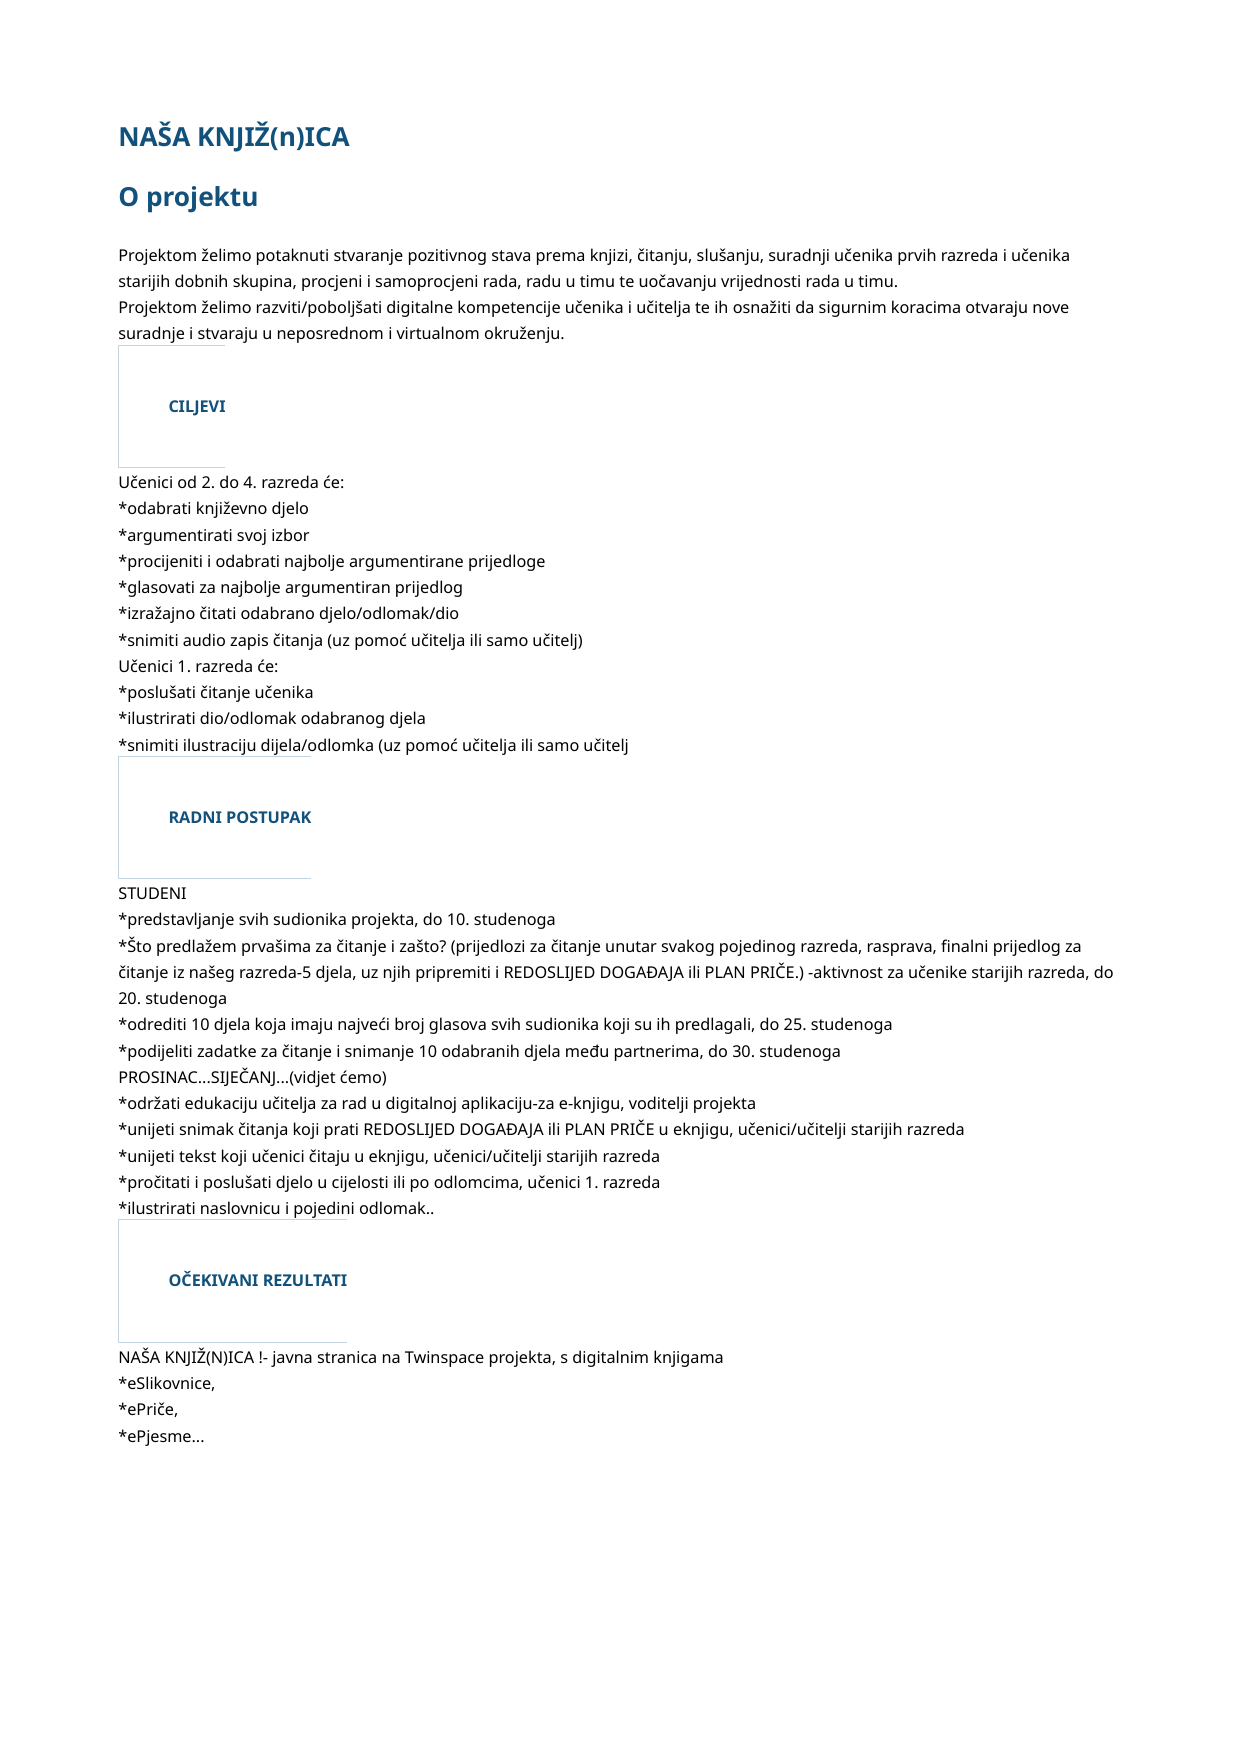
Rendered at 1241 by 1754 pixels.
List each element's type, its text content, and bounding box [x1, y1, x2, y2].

text NAŠA KNJIŽ(N)ICA !- javna stranica na Twinspace projekta, s digitalnim knjigama *eSlikovnice, *ePriče, *ePjesme... [118, 1342, 1122, 1447]
subtitle O projektu [118, 179, 1122, 214]
subtitle CILJEVI [118, 344, 1122, 467]
text Učenici od 2. do 4. razreda će: *odabrati književno djelo *argumentirati svoj izbor *procijeniti i odabrati najbolje argumentirane prijedloge *glasovati za najbolje argumentiran prijedlog *izražajno čitati odabrano djelo/odlomak/dio *snimiti audio zapis čitanja (uz pomoć učitelja ili samo učitelj) Učenici 1. razreda će: *poslušati čitanje učenika *ilustrirati dio/odlomak odabranog djela *snimiti ilustraciju dijela/odlomka (uz pomoć učitelja ili samo učitelj [118, 467, 1122, 756]
subtitle OČEKIVANI REZULTATI [119, 1219, 1122, 1342]
text Projektom želimo potaknuti stvaranje pozitivnog stava prema knjizi, čitanju, slušanju, suradnji učenika prvih razreda i učenika starijih dobnih skupina, procjeni i samoprocjeni rada, radu u timu te uočavanju vrijednosti rada u timu. Projektom želimo razviti/poboljšati digitalne kompetencije učenika i učitelja te ih osnažiti da sigurnim koracima otvaraju nove suradnje i stvaraju u neposrednom i virtualnom okruženju. [118, 239, 1122, 344]
subtitle NAŠA KNJIŽ(n)ICA [118, 118, 1122, 154]
subtitle RADNI POSTUPAK [119, 756, 1122, 878]
text STUDENI *predstavljanje svih sudionika projekta, do 10. studenoga *Što predlažem prvašima za čitanje i zašto? (prijedlozi za čitanje unutar svakog pojedinog razreda, rasprava, finalni prijedlog za čitanje iz našeg razreda-5 djela, uz njih pripremiti i REDOSLIJED DOGAĐAJA ili PLAN PRIČE.) -aktivnost za učenike starijih razreda, do 20. studenoga *odrediti 10 djela koja imaju najveći broj glasova svih sudionika koji su ih predlagali, do 25. studenoga *podijeliti zadatke za čitanje i snimanje 10 odabranih djela među partnerima, do 30. studenoga PROSINAC...SIJEČANJ...(vidjet ćemo) *održati edukaciju učitelja za rad u digitalnoj aplikaciju-za e-knjigu, voditelji projekta *unijeti snimak čitanja koji prati REDOSLIJED DOGAĐAJA ili PLAN PRIČE u eknjigu, učenici/učitelji starijih razreda *unijeti tekst koji učenici čitaju u eknjigu, učenici/učitelji starijih razreda *pročitati i poslušati djelo u cijelosti ili po odlomcima, učenici 1. razreda *ilustrirati naslovnicu i pojedini odlomak.. [118, 878, 1122, 1219]
